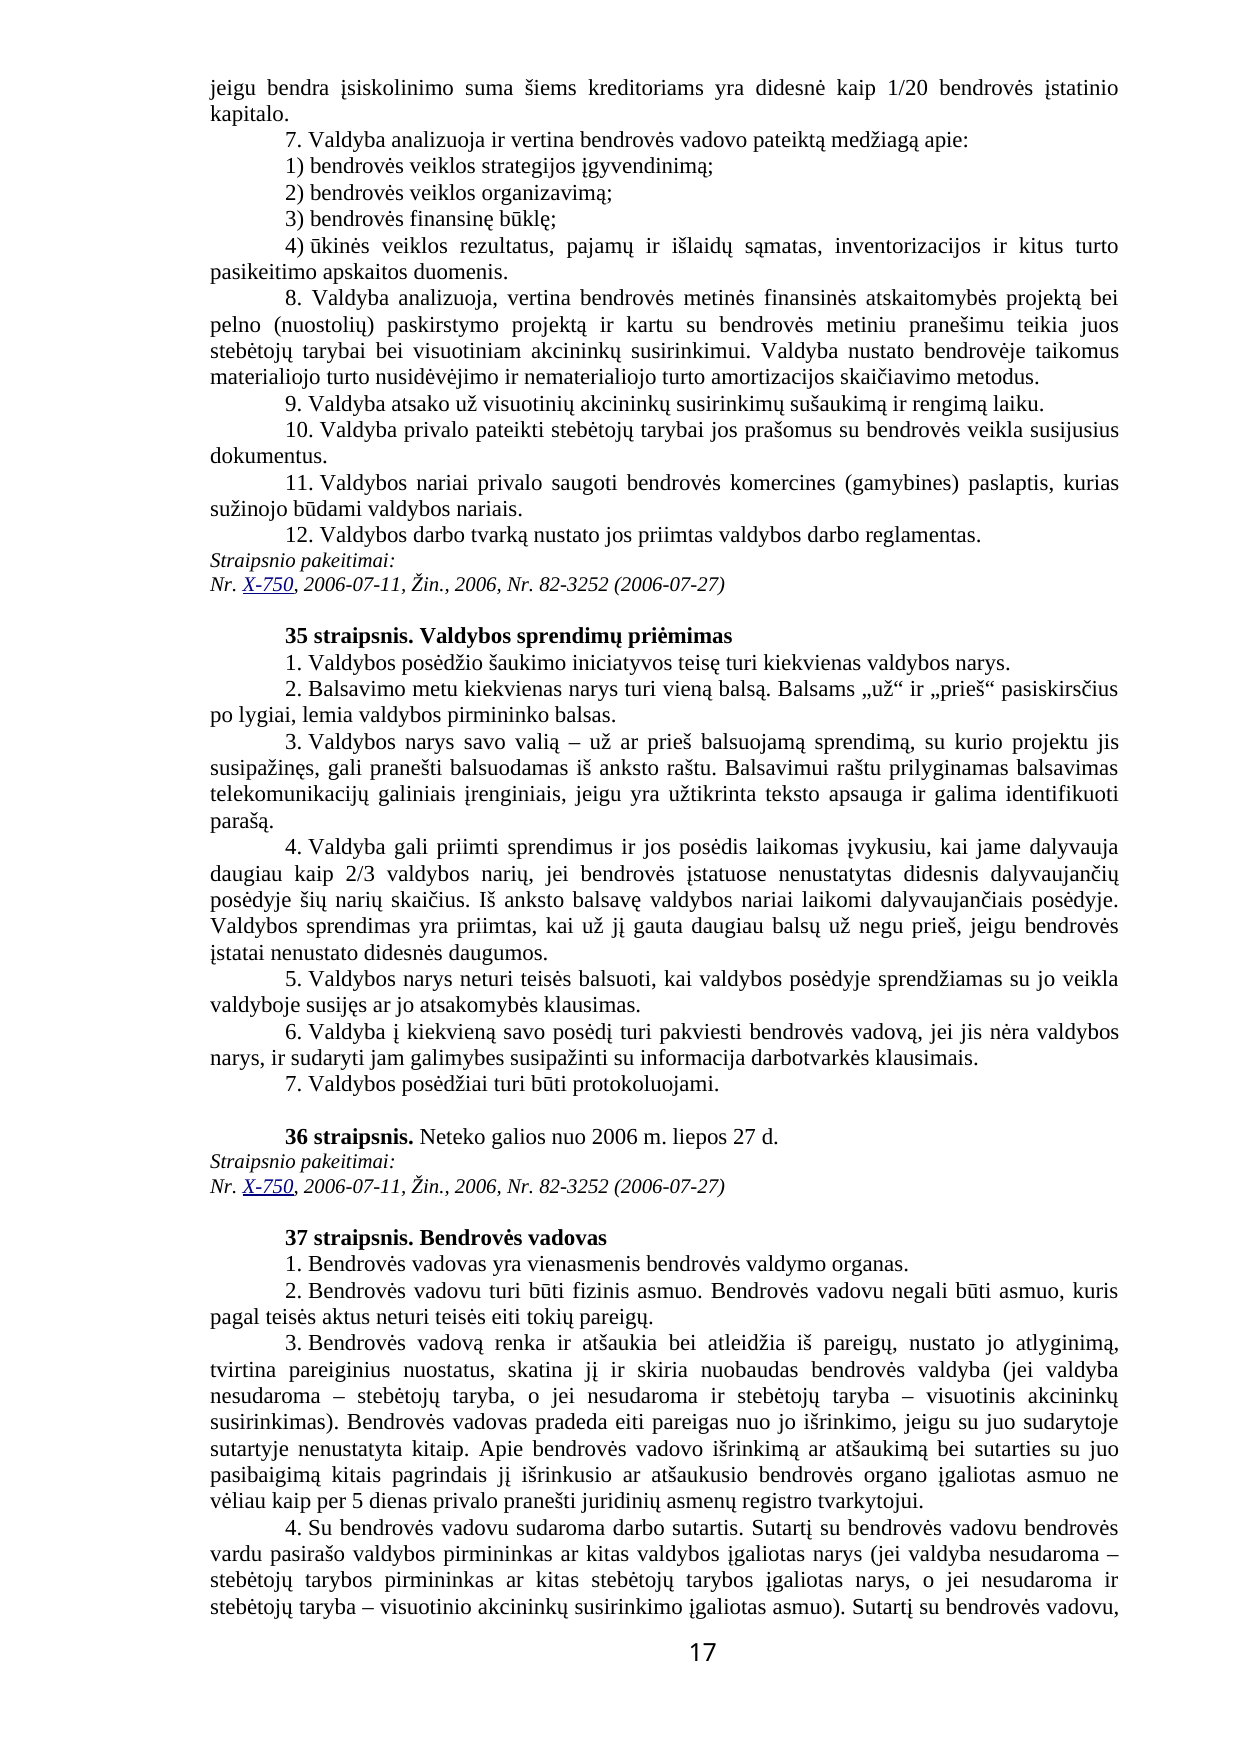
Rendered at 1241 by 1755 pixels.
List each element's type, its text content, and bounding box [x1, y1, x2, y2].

text 8. Valdyba analizuoja, vertina bendrovės metinės finansinės atskaitomybės projektą bei pelno (nuostolių) paskirstymo projektą ir kartu su bendrovės metiniu pranešimu teikia juos stebėtojų tarybai bei visuotiniam akcininkų susirinkimui. Valdyba nustato bendrovėje taikomus materialiojo turto nusidėvėjimo ir nematerialiojo turto amortizacijos skaičiavimo metodus. [210, 284, 1120, 390]
text Straipsnio pakeitimai: [210, 1149, 1120, 1173]
text 7. Valdybos posėdžiai turi būti protokoluojami. [210, 1070, 1120, 1097]
text 12. Valdybos darbo tvarką nustato jos priimtas valdybos darbo reglamentas. [210, 522, 1120, 548]
text 37 straipsnis. Bendrovės vadovas [210, 1224, 1120, 1250]
text 2. Bendrovės vadovu turi būti fizinis asmuo. Bendrovės vadovu negali būti asmuo, kuris pagal teisės aktus neturi teisės eiti tokių pareigų. [210, 1277, 1120, 1329]
text 5. Valdybos narys neturi teisės balsuoti, kai valdybos posėdyje sprendžiamas su jo veikla valdyboje susijęs ar jo atsakomybės klausimas. [210, 965, 1120, 1018]
text 36 straipsnis. Neteko galios nuo 2006 m. liepos 27 d. [210, 1123, 1120, 1149]
text 2) bendrovės veiklos organizavimą; [210, 179, 1120, 205]
text Straipsnio pakeitimai: [210, 548, 1120, 572]
text Nr. X-750, 2006-07-11, Žin., 2006, Nr. 82-3252 (2006-07-27) [210, 572, 1120, 596]
text 35 straipsnis. Valdybos sprendimų priėmimas [210, 622, 1120, 649]
text 4. Su bendrovės vadovu sudaroma darbo sutartis. Sutartį su bendrovės vadovu bendrovės vardu pasirašo valdybos pirmininkas ar kitas valdybos įgaliotas narys (jei valdyba nesudaroma – stebėtojų tarybos pirmininkas ar kitas stebėtojų tarybos įgaliotas narys, o jei nesudaroma ir stebėtojų taryba – visuotinio akcininkų susirinkimo įgaliotas asmuo). Sutartį su bendrovės vadovu, [210, 1514, 1120, 1619]
text 3) bendrovės finansinę būklę; [210, 205, 1120, 232]
text 7. Valdyba analizuoja ir vertina bendrovės vadovo pateiktą medžiagą apie: [210, 126, 1120, 153]
text 4. Valdyba gali priimti sprendimus ir jos posėdis laikomas įvykusiu, kai jame dalyvauja daugiau kaip 2/3 valdybos narių, jei bendrovės įstatuose nenustatytas didesnis dalyvaujančių posėdyje šių narių skaičius. Iš anksto balsavę valdybos nariai laikomi dalyvaujančiais posėdyje. Valdybos sprendimas yra priimtas, kai už jį gauta daugiau balsų už negu prieš, jeigu bendrovės įstatai nenustato didesnės daugumos. [210, 833, 1120, 965]
text 2. Balsavimo metu kiekvienas narys turi vieną balsą. Balsams „už“ ir „prieš“ pasiskirsčius po lygiai, lemia valdybos pirmininko balsas. [210, 675, 1120, 728]
text 3. Valdybos narys savo valią – už ar prieš balsuojamą sprendimą, su kurio projektu jis susipažinęs, gali pranešti balsuodamas iš anksto raštu. Balsavimui raštu prilyginamas balsavimas telekomunikacijų galiniais įrenginiais, jeigu yra užtikrinta teksto apsauga ir galima identifikuoti parašą. [210, 728, 1120, 833]
text Nr. X-750, 2006-07-11, Žin., 2006, Nr. 82-3252 (2006-07-27) [210, 1173, 1120, 1198]
text 11. Valdybos nariai privalo saugoti bendrovės komercines (gamybines) paslaptis, kurias sužinojo būdami valdybos nariais. [210, 469, 1120, 522]
text 1. Bendrovės vadovas yra vienasmenis bendrovės valdymo organas. [210, 1250, 1120, 1277]
text 9. Valdyba atsako už visuotinių akcininkų susirinkimų sušaukimą ir rengimą laiku. [210, 390, 1120, 416]
text jeigu bendra įsiskolinimo suma šiems kreditoriams yra didesnė kaip 1/20 bendrovės įstatinio kapitalo. [210, 73, 1120, 126]
text 6. Valdyba į kiekvieną savo posėdį turi pakviesti bendrovės vadovą, jei jis nėra valdybos narys, ir sudaryti jam galimybes susipažinti su informacija darbotvarkės klausimais. [210, 1018, 1120, 1070]
text 4) ūkinės veiklos rezultatus, pajamų ir išlaidų sąmatas, inventorizacijos ir kitus turto pasikeitimo apskaitos duomenis. [210, 232, 1120, 284]
text 1) bendrovės veiklos strategijos įgyvendinimą; [210, 153, 1120, 179]
text 1. Valdybos posėdžio šaukimo iniciatyvos teisę turi kiekvienas valdybos narys. [210, 649, 1120, 675]
text 3. Bendrovės vadovą renka ir atšaukia bei atleidžia iš pareigų, nustato jo atlyginimą, tvirtina pareiginius nuostatus, skatina jį ir skiria nuobaudas bendrovės valdyba (jei valdyba nesudaroma – stebėtojų taryba, o jei nesudaroma ir stebėtojų taryba – visuotinis akcininkų susirinkimas). Bendrovės vadovas pradeda eiti pareigas nuo jo išrinkimo, jeigu su juo sudarytoje sutartyje nenustatyta kitaip. Apie bendrovės vadovo išrinkimą ar atšaukimą bei sutarties su juo pasibaigimą kitais pagrindais jį išrinkusio ar atšaukusio bendrovės organo įgaliotas asmuo ne vėliau kaip per 5 dienas privalo pranešti juridinių asmenų registro tvarkytojui. [210, 1329, 1120, 1514]
text 10. Valdyba privalo pateikti stebėtojų tarybai jos prašomus su bendrovės veikla susijusius dokumentus. [210, 416, 1120, 469]
